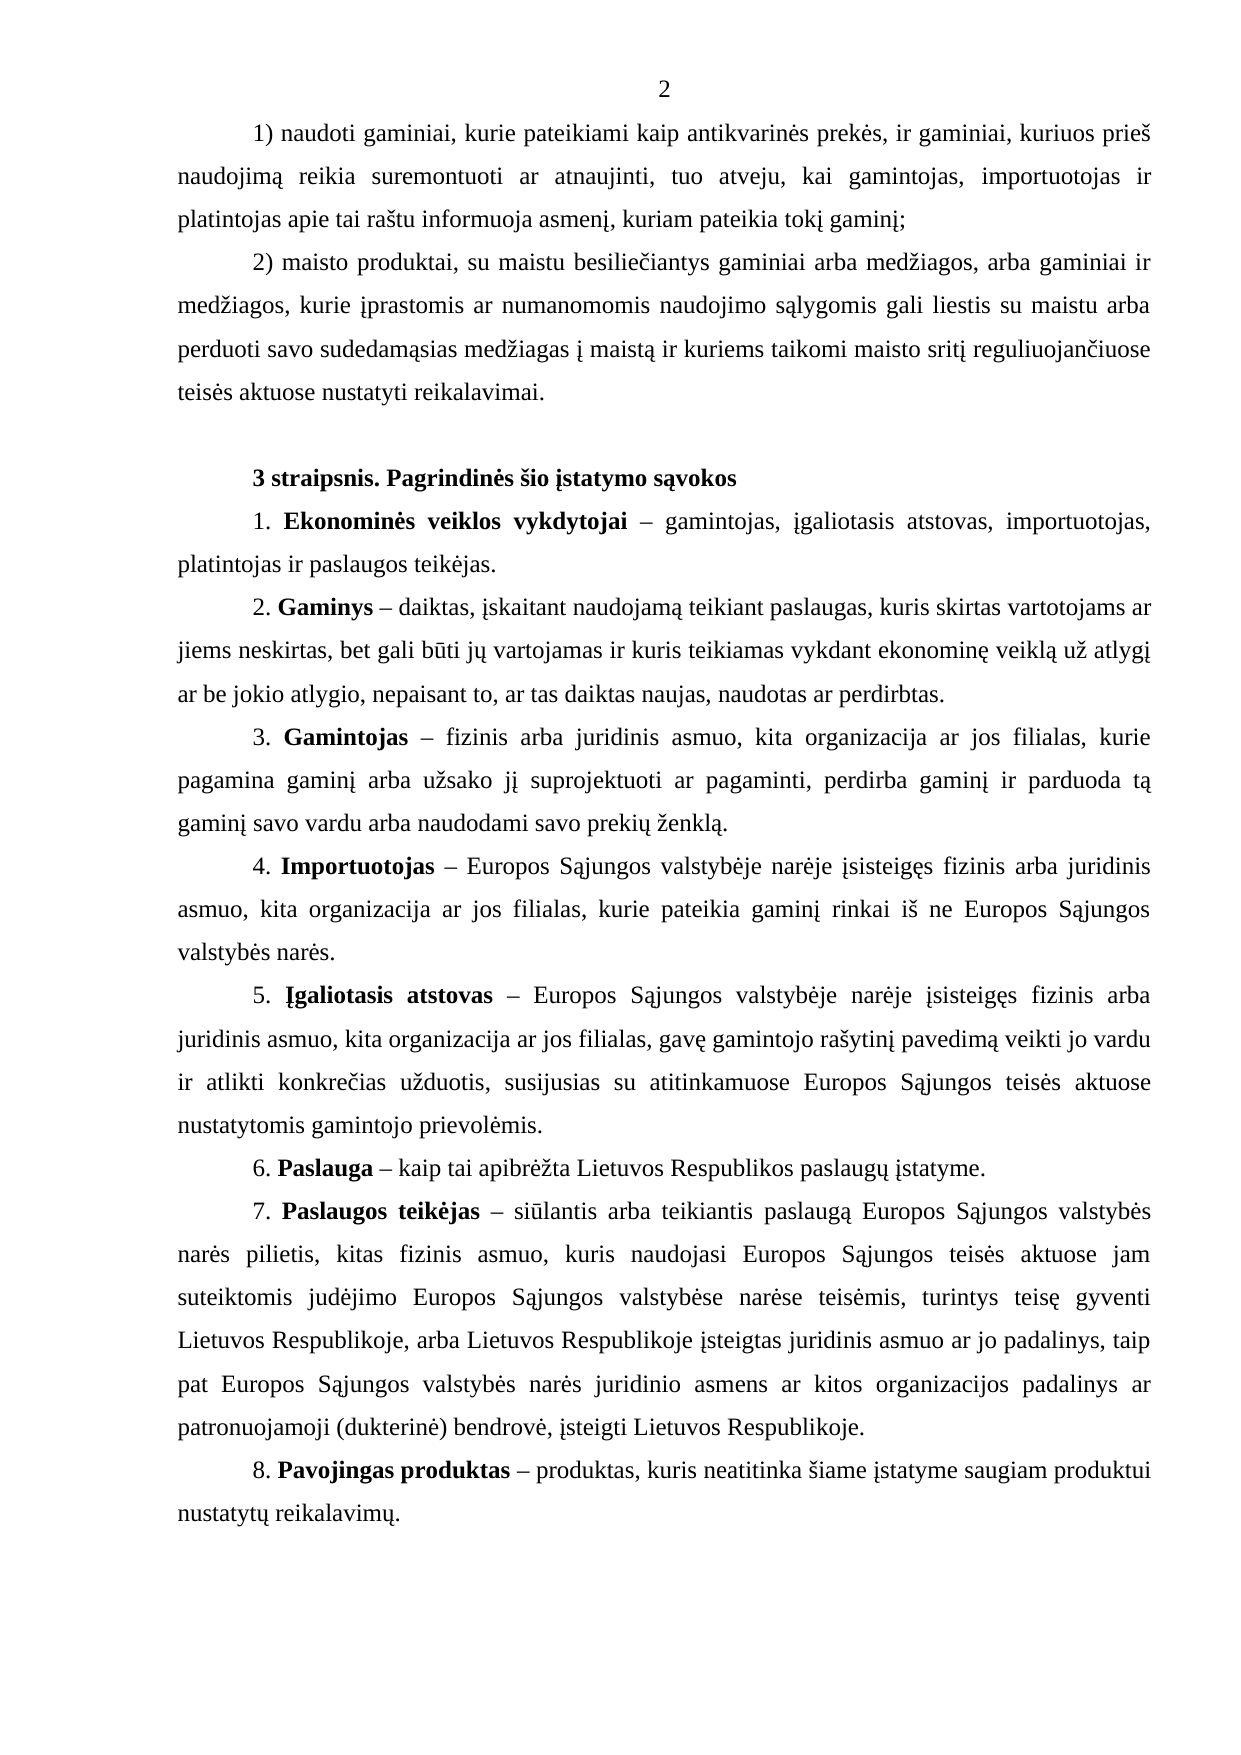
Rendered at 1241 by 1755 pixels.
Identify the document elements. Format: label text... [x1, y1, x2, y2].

text 3 straipsnis. Pagrindinės šio įstatymo sąvokos [177, 463, 1152, 492]
text 8. Pavojingas produktas – produktas, kuris neatitinka šiame įstatyme saugiam produktui nustatytų reikalavimų. [177, 1455, 1152, 1527]
text 7. Paslaugos teikėjas – siūlantis arba teikiantis paslaugą Europos Sąjungos valstybės narės pilietis, kitas fizinis asmuo, kuris naudojasi Europos Sąjungos teisės aktuose jam suteiktomis judėjimo Europos Sąjungos valstybėse narėse teisėmis, turintys teisę gyventi Lietuvos Respublikoje, arba Lietuvos Respublikoje įsteigtas juridinis asmuo ar jo padalinys, taip pat Europos Sąjungos valstybės narės juridinio asmens ar kitos organizacijos padalinys ar patronuojamoji (dukterinė) bendrovė, įsteigti Lietuvos Respublikoje. [177, 1196, 1152, 1441]
text 1. Ekonominės veiklos vykdytojai – gamintojas, įgaliotasis atstovas, importuotojas, platintojas ir paslaugos teikėjas. [177, 506, 1152, 578]
text 2) maisto produktai, su maistu besiliečiantys gaminiai arba medžiagos, arba gaminiai ir medžiagos, kurie įprastomis ar numanomomis naudojimo sąlygomis gali liestis su maistu arba perduoti savo sudedamąsias medžiagas į maistą ir kuriems taikomi maisto sritį reguliuojančiuose teisės aktuose nustatyti reikalavimai. [177, 247, 1152, 406]
text 2. Gaminys – daiktas, įskaitant naudojamą teikiant paslaugas, kuris skirtas vartotojams ar jiems neskirtas, bet gali būti jų vartojamas ir kuris teikiamas vykdant ekonominę veiklą už atlygį ar be jokio atlygio, nepaisant to, ar tas daiktas naujas, naudotas ar perdirbtas. [177, 592, 1152, 707]
text 5. Įgaliotasis atstovas – Europos Sąjungos valstybėje narėje įsisteigęs fizinis arba juridinis asmuo, kita organizacija ar jos filialas, gavę gamintojo rašytinį pavedimą veikti jo vardu ir atlikti konkrečias užduotis, susijusias su atitinkamuose Europos Sąjungos teisės aktuose nustatytomis gamintojo prievolėmis. [177, 981, 1152, 1139]
text 6. Paslauga – kaip tai apibrėžta Lietuvos Respublikos paslaugų įstatyme. [177, 1153, 1152, 1182]
text 3. Gamintojas – fizinis arba juridinis asmuo, kita organizacija ar jos filialas, kurie pagamina gaminį arba užsako jį suprojektuoti ar pagaminti, perdirba gaminį ir parduoda tą gaminį savo vardu arba naudodami savo prekių ženklą. [177, 722, 1152, 837]
text 1) naudoti gaminiai, kurie pateikiami kaip antikvarinės prekės, ir gaminiai, kuriuos prieš naudojimą reikia suremontuoti ar atnaujinti, tuo atveju, kai gamintojas, importuotojas ir platintojas apie tai raštu informuoja asmenį, kuriam pateikia tokį gaminį; [177, 118, 1152, 233]
text 4. Importuotojas – Europos Sąjungos valstybėje narėje įsisteigęs fizinis arba juridinis asmuo, kita organizacija ar jos filialas, kurie pateikia gaminį rinkai iš ne Europos Sąjungos valstybės narės. [177, 851, 1152, 966]
